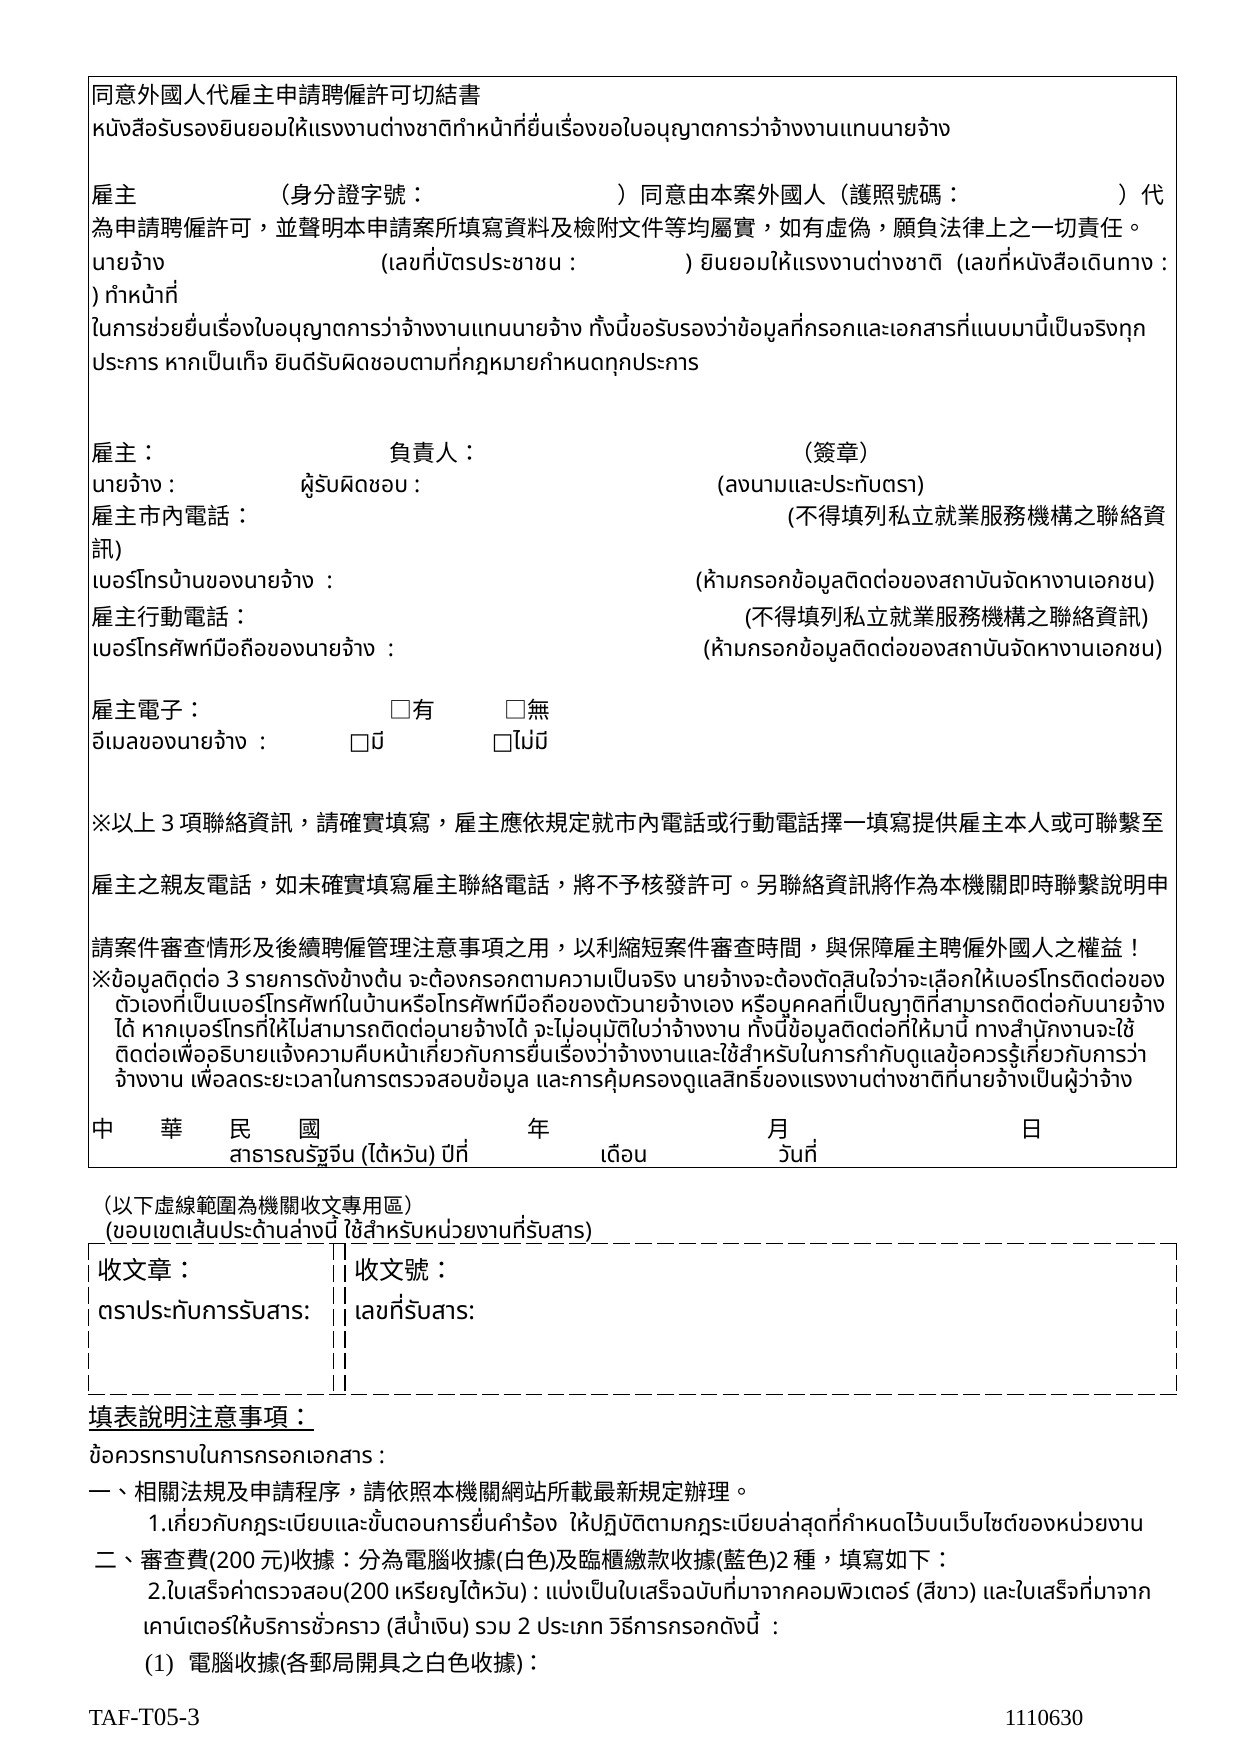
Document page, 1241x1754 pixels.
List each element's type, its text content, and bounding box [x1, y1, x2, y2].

table_cell [333, 1244, 345, 1393]
table_cell 收文章： ตราประทับการรับสาร: [89, 1243, 333, 1393]
table_cell （以下虛線範圍為機關收文專用區） (ขอบเขตเส้นประด้านล่างนี้ ใช้สำหรับหน่วยงานที่รับสาร) [89, 1168, 1176, 1243]
text 2.ใบเสร็จค่าตรวจสอบ(200เหรียญไต้หวัน) : แบ่งเป็นใบเสร็จฉบับที่มาจากคอมพิวเตอร์ (สีขาว) และใบเสร็จที่มาจากเคาน์เตอร์ให้บริการชั่วคราว (สีน้ำเงิน) รวม 2 ประเภท วิธีการกรอกดังนี้ : [142, 1575, 1152, 1645]
text 一、相關法規及申請程序，請依照本機關網站所載最新規定辦理。 [89, 1474, 1152, 1507]
text ข้อควรทราบในการกรอกเอกสาร : [89, 1434, 1152, 1474]
text 二、審查費(200元)收據：分為電腦收據(白色)及臨櫃繳款收據(藍色)2種，填寫如下： [94, 1542, 1146, 1575]
text 1.เกี่ยวกับกฎระเบียบและขั้นตอนการยื่นคำร้อง ให้ปฏิบัติตามกฎระเบียบล่าสุดที่กำหนดไว้บนเว็บไซต์ของหน่วยงาน [147, 1507, 1152, 1542]
text 填表說明注意事項： [89, 1394, 1152, 1434]
table_cell [1176, 1243, 1184, 1393]
list 電腦收據(各郵局開具之白色收據)： [144, 1645, 1152, 1678]
table_cell 同意外國人代雇主申請聘僱許可切結書 หนังสือรับรองยินยอมให้แรงงานต่างชาติทำหน้าที่ยื่นเรื่องขอใบอนุญาตการว่าจ้างงานแทนนายจ้าง 雇主 （身分證字號： ）同意由本案外國人（護照號碼： ）代為申請聘僱許可，並聲明本申請案所填寫資料及檢附文件等均屬實，如有虛偽，願負法律上之一切責任。 นายจ้าง (เลขที่บัตรประชาชน : ) ยินยอมให้แรงงานต่างชาติ (เลขที่หนังสือเดินทาง : ) ทำหน้าที่ ในการช่วยยื่นเรื่องใบอนุญาตการว่าจ้างงานแทนนายจ้าง ทั้งนี้ขอรับรองว่าข้อมูลที่กรอกและเอกสารที่แนบมานี้เป็นจริงทุกประการ หากเป็นเท็จ ยินดีรับผิดชอบตามที่กฎหมายกำหนดทุกประการ 雇主： 負責人： （簽章） นายจ้าง : ผู้รับผิดชอบ : (ลงนามและประทับตรา) 雇主市內電話： (不得填列私立就業服務機構之聯絡資訊) เบอร์โทรบ้านของนายจ้าง : (ห้ามกรอกข้อมูลติดต่อของสถาบันจัดหางานเอกชน) 雇主行動電話： (不得填列私立就業服務機構之聯絡資訊) เบอร์โทรศัพท์มือถือของนายจ้าง : (ห้ามกรอกข้อมูลติดต่อของสถาบันจัดหางานเอกชน) 雇主電子： □有 □無 อีเมลของนายจ้าง : □มี □ไม่มี ※以上3項聯絡資訊，請確實填寫，雇主應依規定就市內電話或行動電話擇一填寫提供雇主本人或可聯繫至雇主之親友電話，如未確實填寫雇主聯絡電話，將不予核發許可。另聯絡資訊將作為本機關即時聯繫說明申請案件審查情形及後續聘僱管理注意事項之用，以利縮短案件審查時間，與保障雇主聘僱外國人之權益！ ※ข้อมูลติดต่อ 3 รายการดังข้างต้น จะต้องกรอกตามความเป็นจริง นายจ้างจะต้องตัดสินใจว่าจะเลือกให้เบอร์โทรติดต่อของตัวเองที่เป็นเบอร์โทรศัพท์ในบ้านหรือโทรศัพท์มือถือของตัวนายจ้างเอง หรือบุคคลที่เป็นญาติที่สามารถติดต่อกับนายจ้างได้ หากเบอร์โทรที่ให้ไม่สามารถติดต่อนายจ้างได้ จะไม่อนุมัติใบว่าจ้างงาน ทั้งนี้ข้อมูลติดต่อที่ให้มานี้ ทางสำนักงานจะใช้ติดต่อเพื่ออธิบายแจ้งความคืบหน้าเกี่ยวกับการยื่นเรื่องว่าจ้างงานและใช้สำหรับในการกำกับดูแลข้อควรรู้เกี่ยวกับการว่าจ้างงาน เพื่อลดระยะเวลาในการตรวจสอบข้อมูล และการคุ้มครองดูแลสิทธิ์ของแรงงานต่างชาติที่นายจ้างเป็นผู้ว่าจ้าง 中 華 民 國 年 月 日 สาธารณรัฐจีน (ไต้หวัน) ปีที่ เดือน วันที่ [89, 77, 1176, 1167]
table_cell [1177, 76, 1184, 1167]
table_cell 收文號： เลขที่รับสาร: [345, 1243, 1176, 1393]
table_cell [1176, 1167, 1184, 1243]
